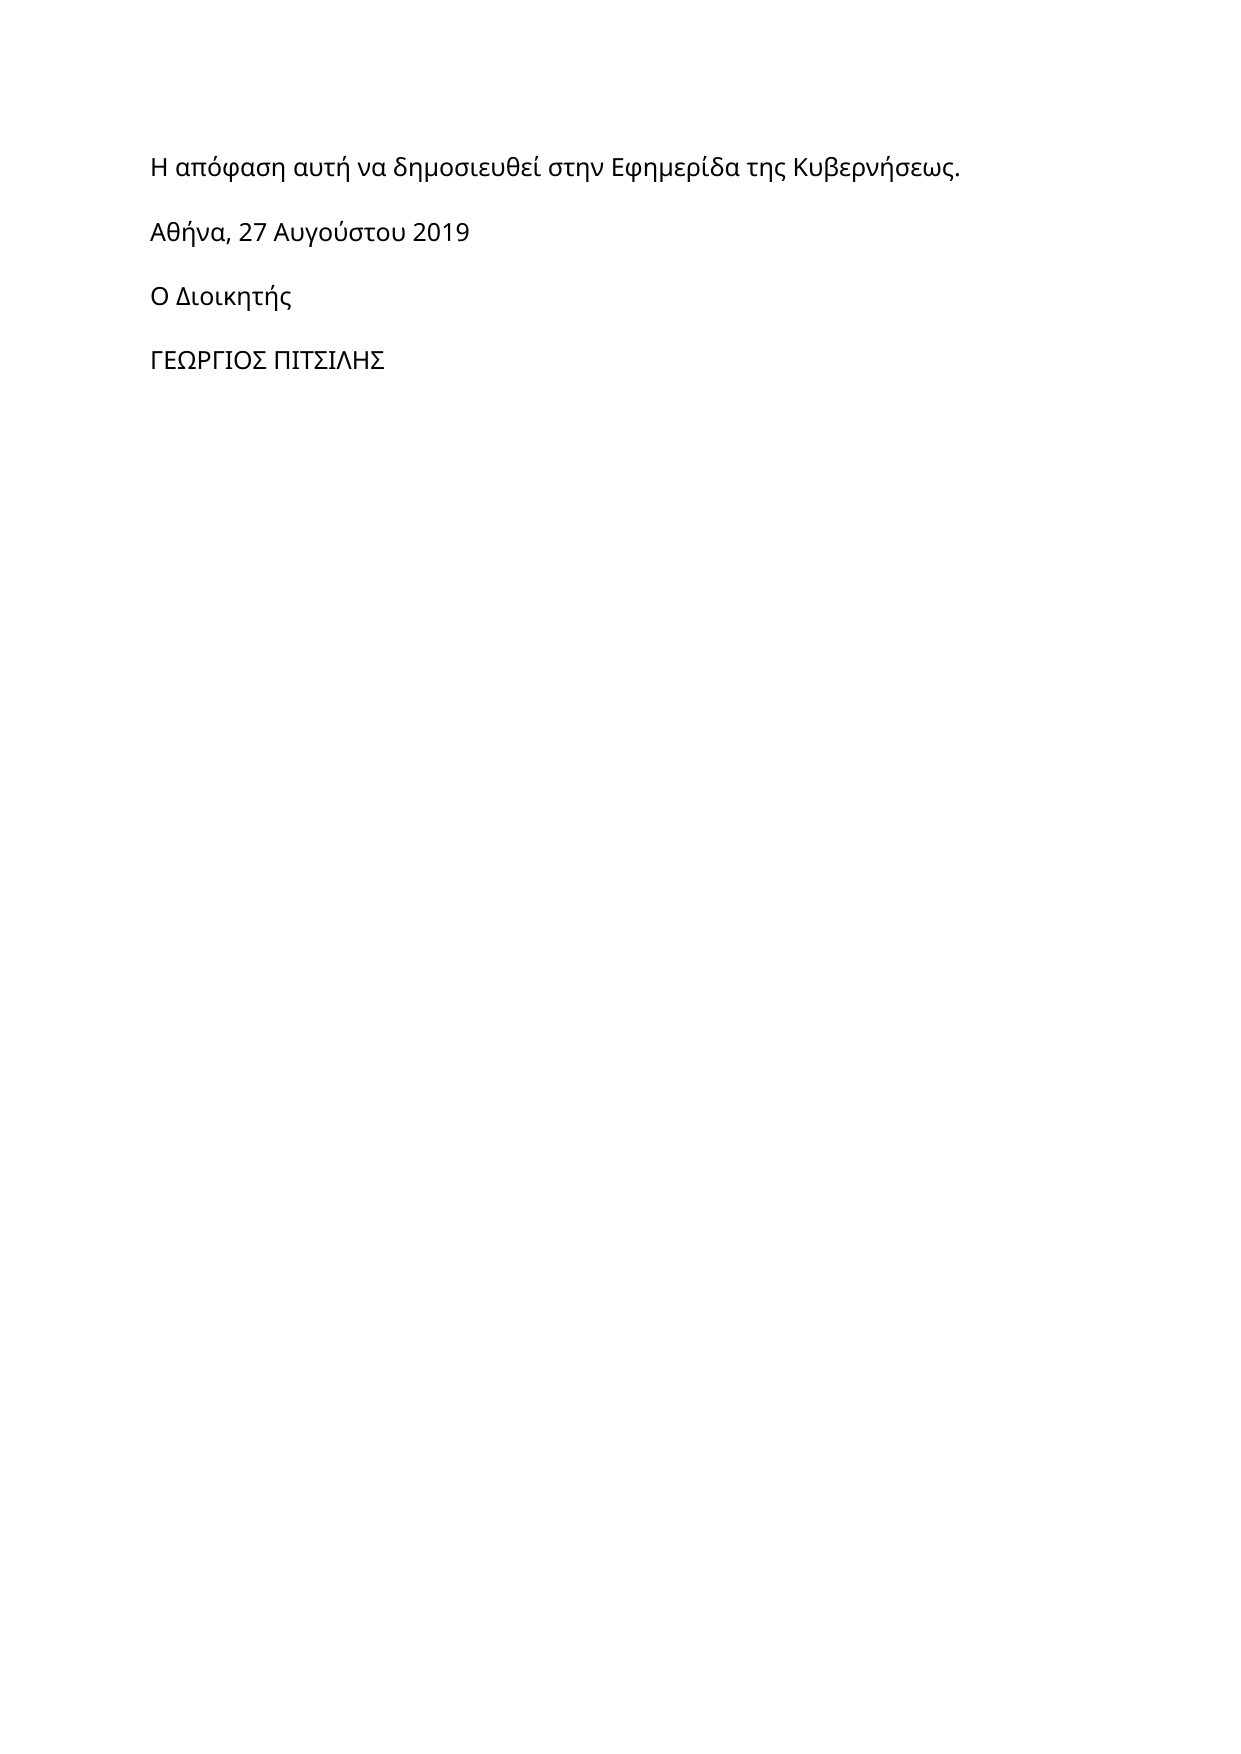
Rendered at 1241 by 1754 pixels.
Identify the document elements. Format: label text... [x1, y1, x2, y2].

text Η απόφαση αυτή να δημοσιευθεί στην Εφημερίδα της Κυβερνήσεως. [150, 150, 1090, 184]
text Αθήνα, 27 Αυγούστου 2019 [150, 214, 1090, 248]
text ΓΕΩΡΓΙΟΣ ΠΙΤΣΙΛΗΣ [150, 342, 1090, 377]
text Ο Διοικητής [150, 278, 1090, 312]
